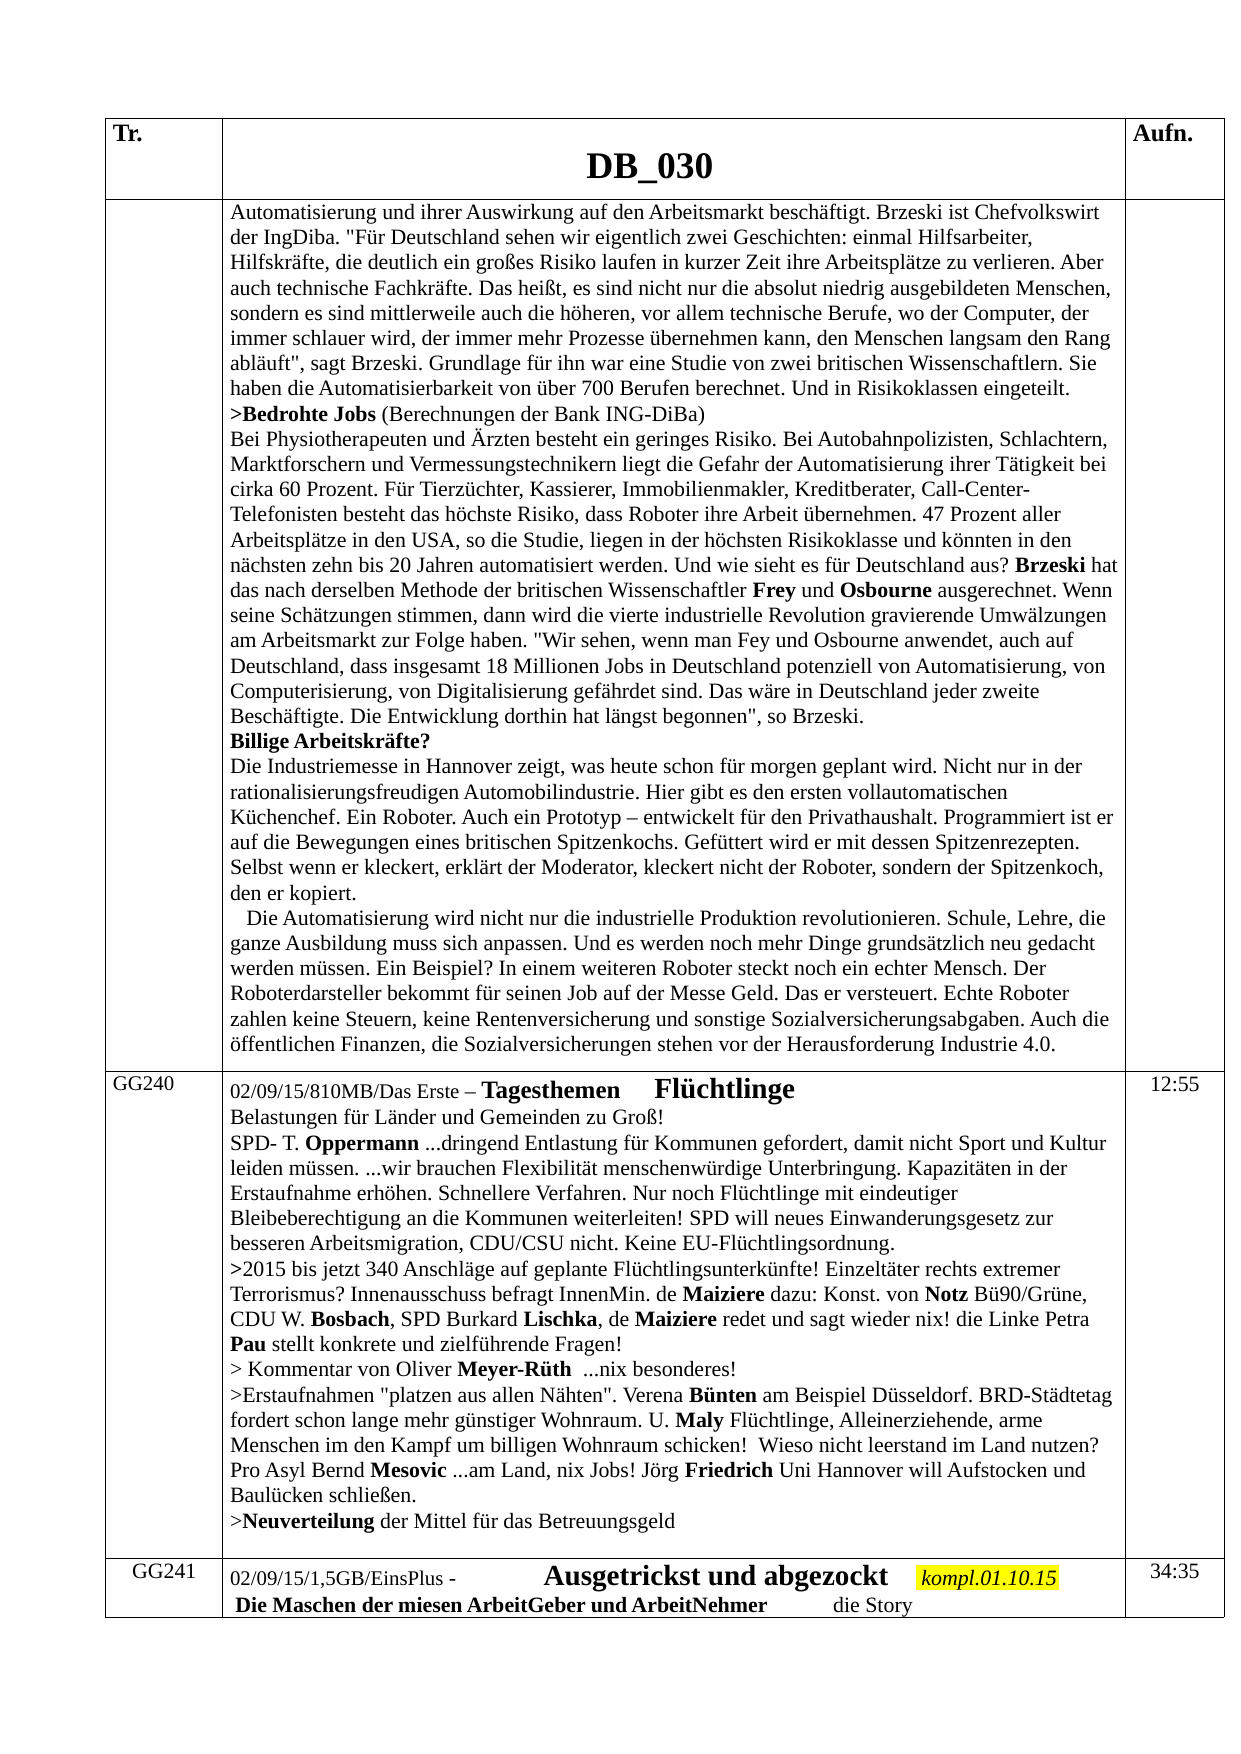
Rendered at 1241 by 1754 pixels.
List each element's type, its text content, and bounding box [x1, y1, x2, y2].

table_cell [1126, 200, 1224, 1071]
table_cell 12:55 [1126, 1072, 1224, 1558]
table_cell 02/09/15/1,5GB/EinsPlus - Ausgetrickst und abgezockt kompl.01.10.15 Die Maschen der miesen ArbeitGeber und ArbeitNehmer die Story [223, 1559, 1125, 1617]
table_cell GG241 [106, 1559, 222, 1617]
table_header Tr. [106, 119, 222, 199]
table_header DB_030 [223, 119, 1125, 199]
table_cell 34:35 [1126, 1559, 1224, 1617]
table_header Aufn. [1126, 119, 1224, 199]
table_cell 02/09/15/810MB/Das Erste – Tagesthemen Flüchtlinge Belastungen für Länder und Gemeinden zu Groß! SPD- T. Oppermann ...dringend Entlastung für Kommunen gefordert, damit nicht Sport und Kultur leiden müssen. ...wir brauchen Flexibilität menschenwürdige Unterbringung. Kapazitäten in der Erstaufnahme erhöhen. Schnellere Verfahren. Nur noch Flüchtlinge mit eindeutiger Bleibeberechtigung an die Kommunen weiterleiten! SPD will neues Einwanderungsgesetz zur besseren Arbeitsmigration, CDU/CSU nicht. Keine EU-Flüchtlingsordnung. >2015 bis jetzt 340 Anschläge auf geplante Flüchtlingsunterkünfte! Einzeltäter rechts extremer Terrorismus? Innenausschuss befragt InnenMin. de Maiziere dazu: Konst. von Notz Bü90/Grüne, CDU W. Bosbach, SPD Burkard Lischka, de Maiziere redet und sagt wieder nix! die Linke Petra Pau stellt konkrete und zielführende Fragen! > Kommentar von Oliver Meyer-Rüth ...nix besonderes! >Erstaufnahmen "platzen aus allen Nähten". Verena Bünten am Beispiel Düsseldorf. BRD-Städtetag fordert schon lange mehr günstiger Wohnraum. U. Maly Flüchtlinge, Alleinerziehende, arme Menschen im den Kampf um billigen Wohnraum schicken! Wieso nicht leerstand im Land nutzen? Pro Asyl Bernd Mesovic ...am Land, nix Jobs! Jörg Friedrich Uni Hannover will Aufstocken und Baulücken schließen. >Neuverteilung der Mittel für das Betreuungsgeld [223, 1072, 1125, 1558]
table_cell [106, 200, 222, 1071]
table_cell Automatisierung und ihrer Auswirkung auf den Arbeitsmarkt beschäftigt. Brzeski ist Chefvolkswirt der IngDiba. "Für Deutschland sehen wir eigentlich zwei Geschichten: einmal Hilfsarbeiter, Hilfskräfte, die deutlich ein großes Risiko laufen in kurzer Zeit ihre Arbeitsplätze zu verlieren. Aber auch technische Fachkräfte. Das heißt, es sind nicht nur die absolut niedrig ausgebildeten Menschen, sondern es sind mittlerweile auch die höheren, vor allem technische Berufe, wo der Computer, der immer schlauer wird, der immer mehr Prozesse übernehmen kann, den Menschen langsam den Rang abläuft", sagt Brzeski. Grundlage für ihn war eine Studie von zwei britischen Wissenschaftlern. Sie haben die Automatisierbarkeit von über 700 Berufen berechnet. Und in Risikoklassen eingeteilt. >Bedrohte Jobs (Berechnungen der Bank ING-DiBa) Bei Physiotherapeuten und Ärzten besteht ein geringes Risiko. Bei Autobahnpolizisten, Schlachtern, Marktforschern und Vermessungstechnikern liegt die Gefahr der Automatisierung ihrer Tätigkeit bei cirka 60 Prozent. Für Tierzüchter, Kassierer, Immobilienmakler, Kreditberater, Call-Center-Telefonisten besteht das höchste Risiko, dass Roboter ihre Arbeit übernehmen. 47 Prozent aller Arbeitsplätze in den USA, so die Studie, liegen in der höchsten Risikoklasse und könnten in den nächsten zehn bis 20 Jahren automatisiert werden. Und wie sieht es für Deutschland aus? Brzeski hat das nach derselben Methode der britischen Wissenschaftler Frey und Osbourne ausgerechnet. Wenn seine Schätzungen stimmen, dann wird die vierte industrielle Revolution gravierende Umwälzungen am Arbeitsmarkt zur Folge haben. "Wir sehen, wenn man Fey und Osbourne anwendet, auch auf Deutschland, dass insgesamt 18 Millionen Jobs in Deutschland potenziell von Automatisierung, von Computerisierung, von Digitalisierung gefährdet sind. Das wäre in Deutschland jeder zweite Beschäftigte. Die Entwicklung dorthin hat längst begonnen", so Brzeski. Billige Arbeitskräfte? Die Industriemesse in Hannover zeigt, was heute schon für morgen geplant wird. Nicht nur in der rationalisierungsfreudigen Automobilindustrie. Hier gibt es den ersten vollautomatischen Küchenchef. Ein Roboter. Auch ein Prototyp – entwickelt für den Privathaushalt. Programmiert ist er auf die Bewegungen eines britischen Spitzenkochs. Gefüttert wird er mit dessen Spitzenrezepten. Selbst wenn er kleckert, erklärt der Moderator, kleckert nicht der Roboter, sondern der Spitzenkoch, den er kopiert. Die Automatisierung wird nicht nur die industrielle Produktion revolutionieren. Schule, Lehre, die ganze Ausbildung muss sich anpassen. Und es werden noch mehr Dinge grundsätzlich neu gedacht werden müssen. Ein Beispiel? In einem weiteren Roboter steckt noch ein echter Mensch. Der Roboterdarsteller bekommt für seinen Job auf der Messe Geld. Das er versteuert. Echte Roboter zahlen keine Steuern, keine Rentenversicherung und sonstige Sozialversicherungsabgaben. Auch die öffentlichen Finanzen, die Sozialversicherungen stehen vor der Herausforderung Industrie 4.0. [223, 200, 1125, 1071]
table_cell GG240 [106, 1072, 222, 1558]
